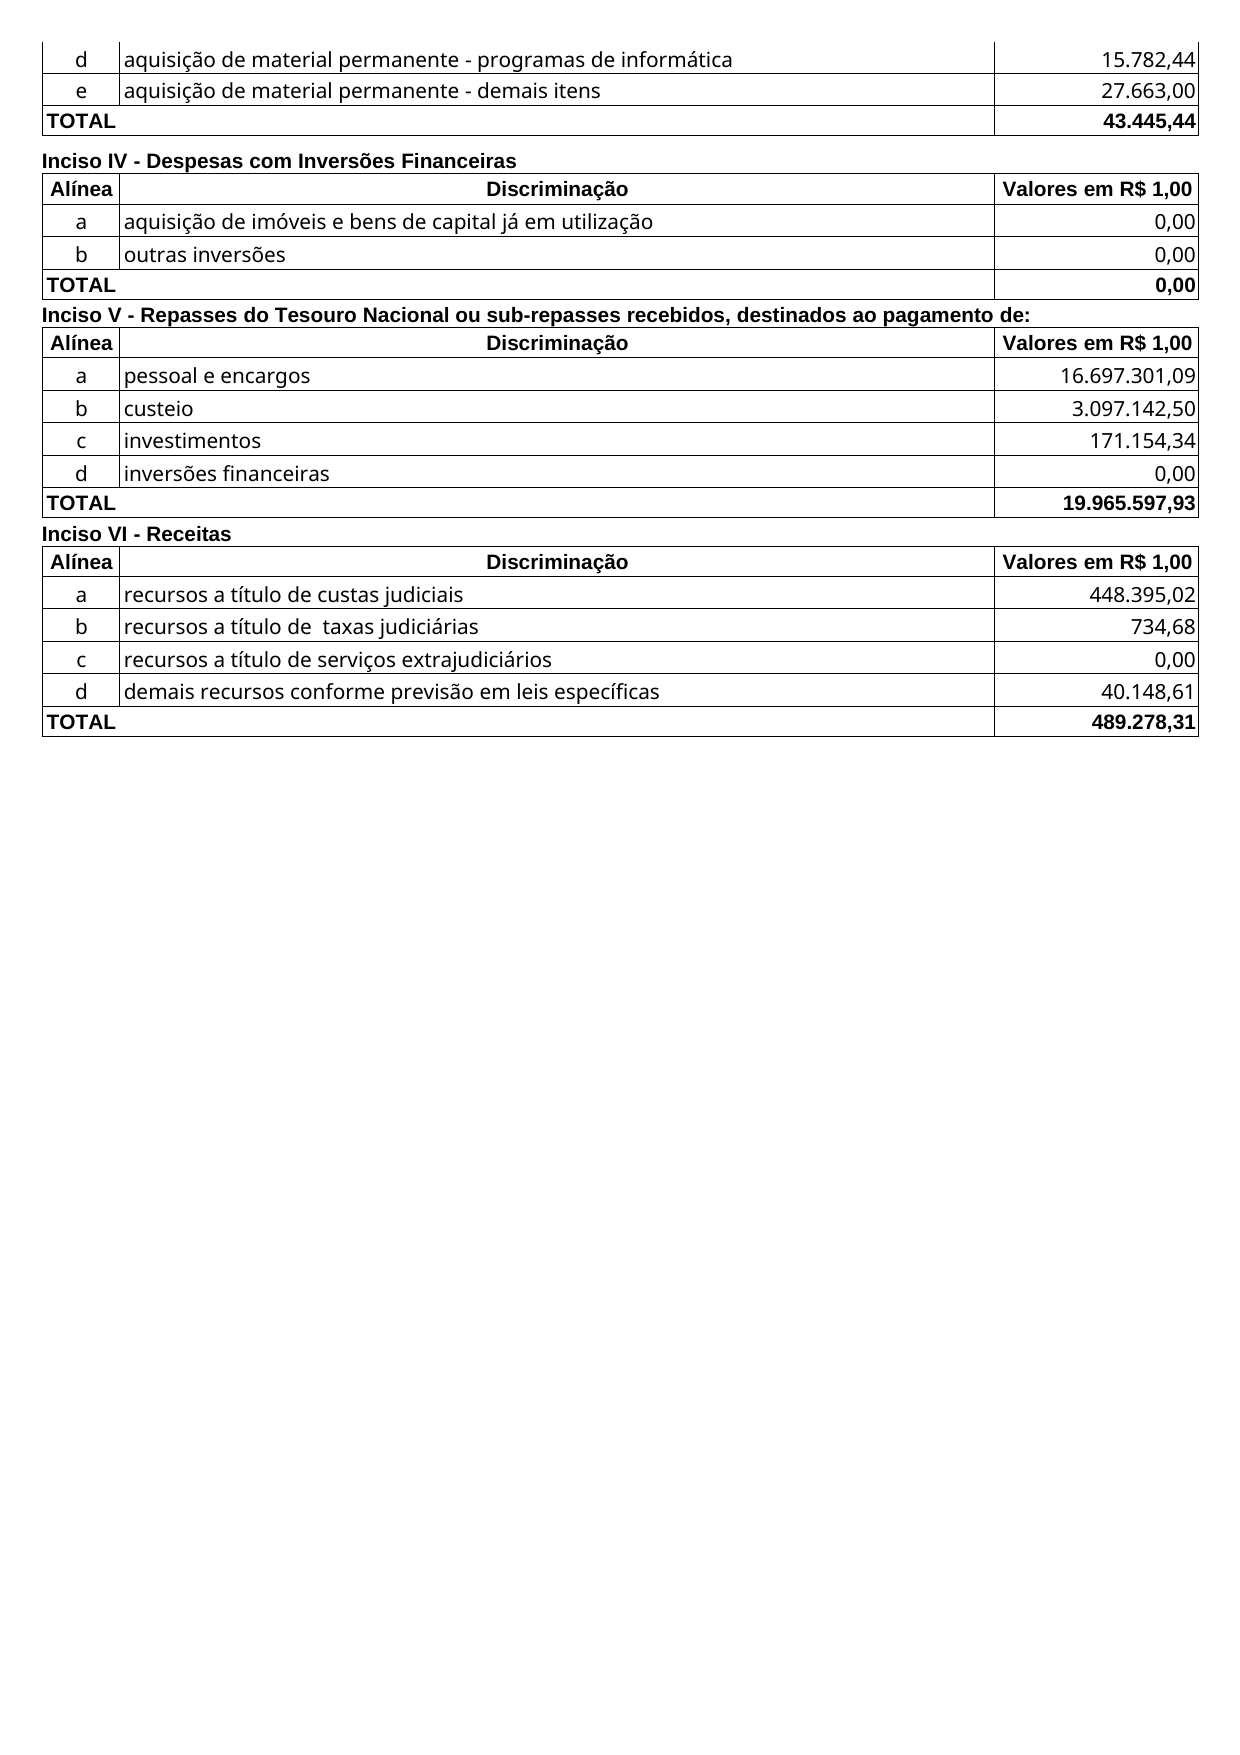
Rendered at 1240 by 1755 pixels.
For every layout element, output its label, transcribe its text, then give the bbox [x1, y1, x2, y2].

table_cell 16.697.301,09 [995, 358, 1198, 389]
table_cell 19.965.597,93 [995, 488, 1198, 517]
table_cell aquisição de imóveis e bens de capital já em utilização [120, 205, 994, 236]
table_header Discriminação [120, 547, 994, 576]
table_cell investimentos [120, 423, 994, 454]
table_cell c [43, 423, 119, 454]
table_cell 40.148,61 [995, 674, 1198, 706]
table_header d [43, 42, 119, 73]
table_cell d [43, 456, 119, 487]
table_cell 0,00 [995, 456, 1198, 487]
table_cell b [43, 391, 119, 422]
table_cell inversões financeiras [120, 456, 994, 487]
table_cell 734,68 [995, 609, 1198, 641]
table_cell TOTAL [43, 488, 994, 517]
table_cell e [43, 74, 119, 105]
table_cell a [43, 358, 119, 389]
table_cell 3.097.142,50 [995, 391, 1198, 422]
table_header 15.782,44 [995, 42, 1198, 73]
table_cell demais recursos conforme previsão em leis específicas [120, 674, 994, 706]
table_header Valores em R$ 1,00 [995, 547, 1198, 576]
table_cell pessoal e encargos [120, 358, 994, 389]
table_cell d [43, 674, 119, 706]
table_cell outras inversões [120, 237, 994, 268]
table_header Alínea [43, 328, 119, 357]
table_cell recursos a título de serviços extrajudiciários [120, 642, 994, 673]
table_cell c [43, 642, 119, 673]
table_header Alínea [43, 547, 119, 576]
table_cell recursos a título de taxas judiciárias [120, 609, 994, 641]
table_cell 171.154,34 [995, 423, 1198, 454]
table_cell b [43, 237, 119, 268]
table_cell 43.445,44 [995, 106, 1198, 135]
table_cell TOTAL [43, 270, 994, 299]
table_cell aquisição de material permanente - demais itens [120, 74, 994, 105]
table_header Valores em R$ 1,00 [995, 328, 1198, 357]
table_cell a [43, 577, 119, 608]
table_header Discriminação [120, 174, 994, 203]
table_cell b [43, 609, 119, 641]
table_cell TOTAL [43, 707, 994, 736]
text Inciso VI - Receitas [42, 522, 1210, 546]
table_cell TOTAL [43, 106, 994, 135]
table_header aquisição de material permanente - programas de informática [120, 42, 994, 73]
table_cell 0,00 [995, 237, 1198, 268]
text Inciso V - Repasses do Tesouro Nacional ou sub-repasses recebidos, destinados ao pagamento de: [42, 303, 1210, 327]
table_header Alínea [43, 174, 119, 203]
table_cell 0,00 [995, 642, 1198, 673]
table_header Discriminação [120, 328, 994, 357]
table_cell recursos a título de custas judiciais [120, 577, 994, 608]
table_cell custeio [120, 391, 994, 422]
table_cell 27.663,00 [995, 74, 1198, 105]
table_cell a [43, 205, 119, 236]
table_cell 0,00 [995, 205, 1198, 236]
table_cell 489.278,31 [995, 707, 1198, 736]
table_header Valores em R$ 1,00 [995, 174, 1198, 203]
text Inciso IV - Despesas com Inversões Financeiras [42, 149, 1210, 173]
table_cell 448.395,02 [995, 577, 1198, 608]
table_cell 0,00 [995, 270, 1198, 299]
